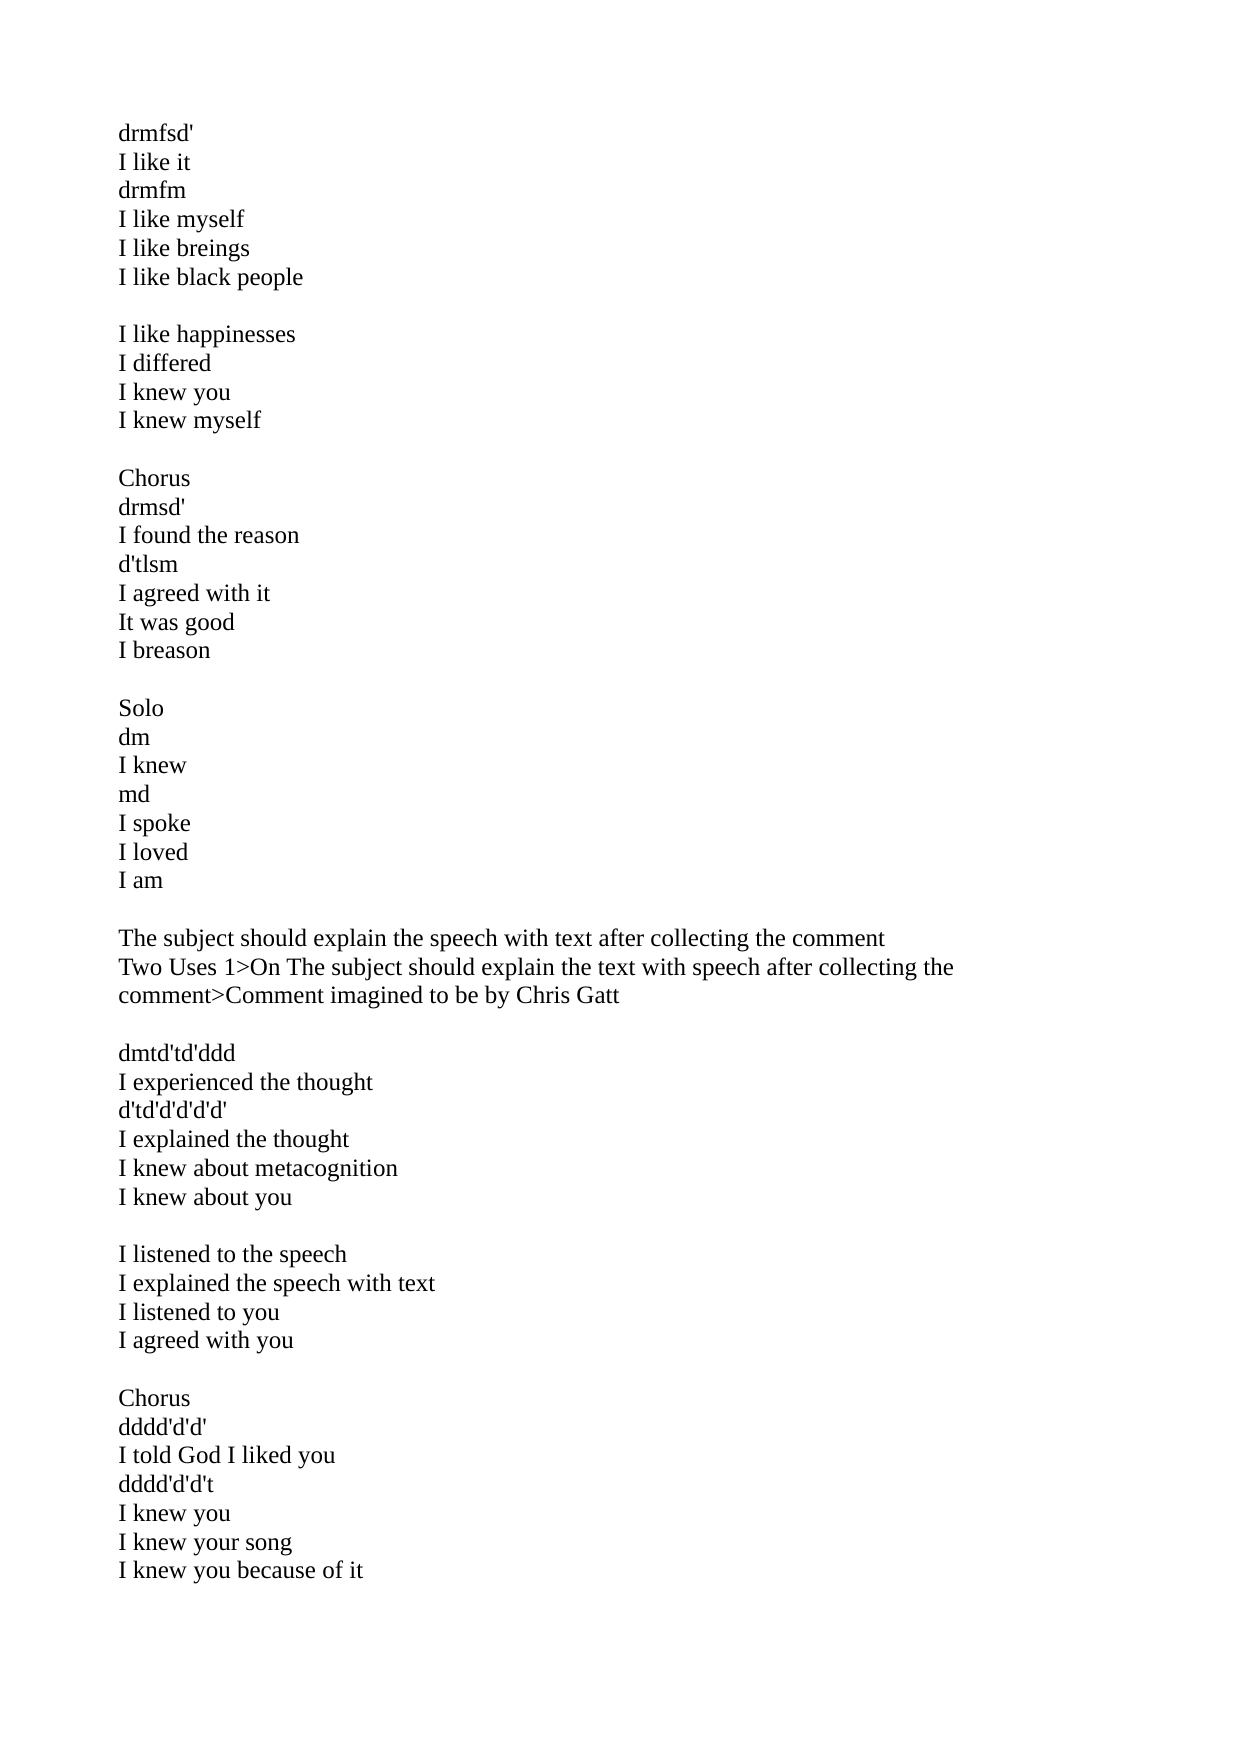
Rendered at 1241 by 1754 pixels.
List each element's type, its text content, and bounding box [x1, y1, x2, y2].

text I agreed with it [118, 578, 1122, 607]
text I like it [118, 147, 1122, 176]
text dddd'd'd't [118, 1469, 1122, 1498]
text I loved [118, 837, 1122, 866]
text drmsd' [118, 492, 1122, 521]
text It was good [118, 607, 1122, 636]
text I told God I liked you [118, 1441, 1122, 1469]
text I like myself [118, 204, 1122, 233]
text I knew myself [118, 406, 1122, 434]
text drmfsd' [118, 118, 1122, 147]
text Chorus [118, 1383, 1122, 1412]
text I like black people [118, 262, 1122, 291]
text I explained the speech with text [118, 1268, 1122, 1297]
text dm [118, 722, 1122, 751]
text I like breings [118, 233, 1122, 262]
text I knew your song [118, 1527, 1122, 1556]
text I knew you [118, 377, 1122, 406]
text I knew you because of it [118, 1556, 1122, 1584]
text I differed [118, 348, 1122, 377]
text I agreed with you [118, 1326, 1122, 1354]
text dddd'd'd' [118, 1412, 1122, 1441]
text I breason [118, 636, 1122, 664]
text d'td'd'd'd'd' [118, 1096, 1122, 1124]
text d'tlsm [118, 549, 1122, 578]
text I listened to the speech [118, 1239, 1122, 1268]
text Two Uses 1>On The subject should explain the text with speech after collecting the comment>Comment imagined to be by Chris Gatt [118, 952, 1122, 1009]
text The subject should explain the speech with text after collecting the comment [118, 923, 1122, 952]
text I knew about you [118, 1182, 1122, 1211]
text I knew [118, 751, 1122, 779]
text I knew about metacognition [118, 1153, 1122, 1182]
text I like happinesses [118, 319, 1122, 348]
text I knew you [118, 1498, 1122, 1527]
text I spoke [118, 808, 1122, 837]
text dmtd'td'ddd [118, 1038, 1122, 1067]
text I am [118, 866, 1122, 894]
text md [118, 779, 1122, 808]
text I experienced the thought [118, 1067, 1122, 1096]
text I listened to you [118, 1297, 1122, 1326]
text Solo [118, 693, 1122, 722]
text I explained the thought [118, 1124, 1122, 1153]
text Chorus [118, 463, 1122, 492]
text drmfm [118, 176, 1122, 204]
text I found the reason [118, 521, 1122, 549]
